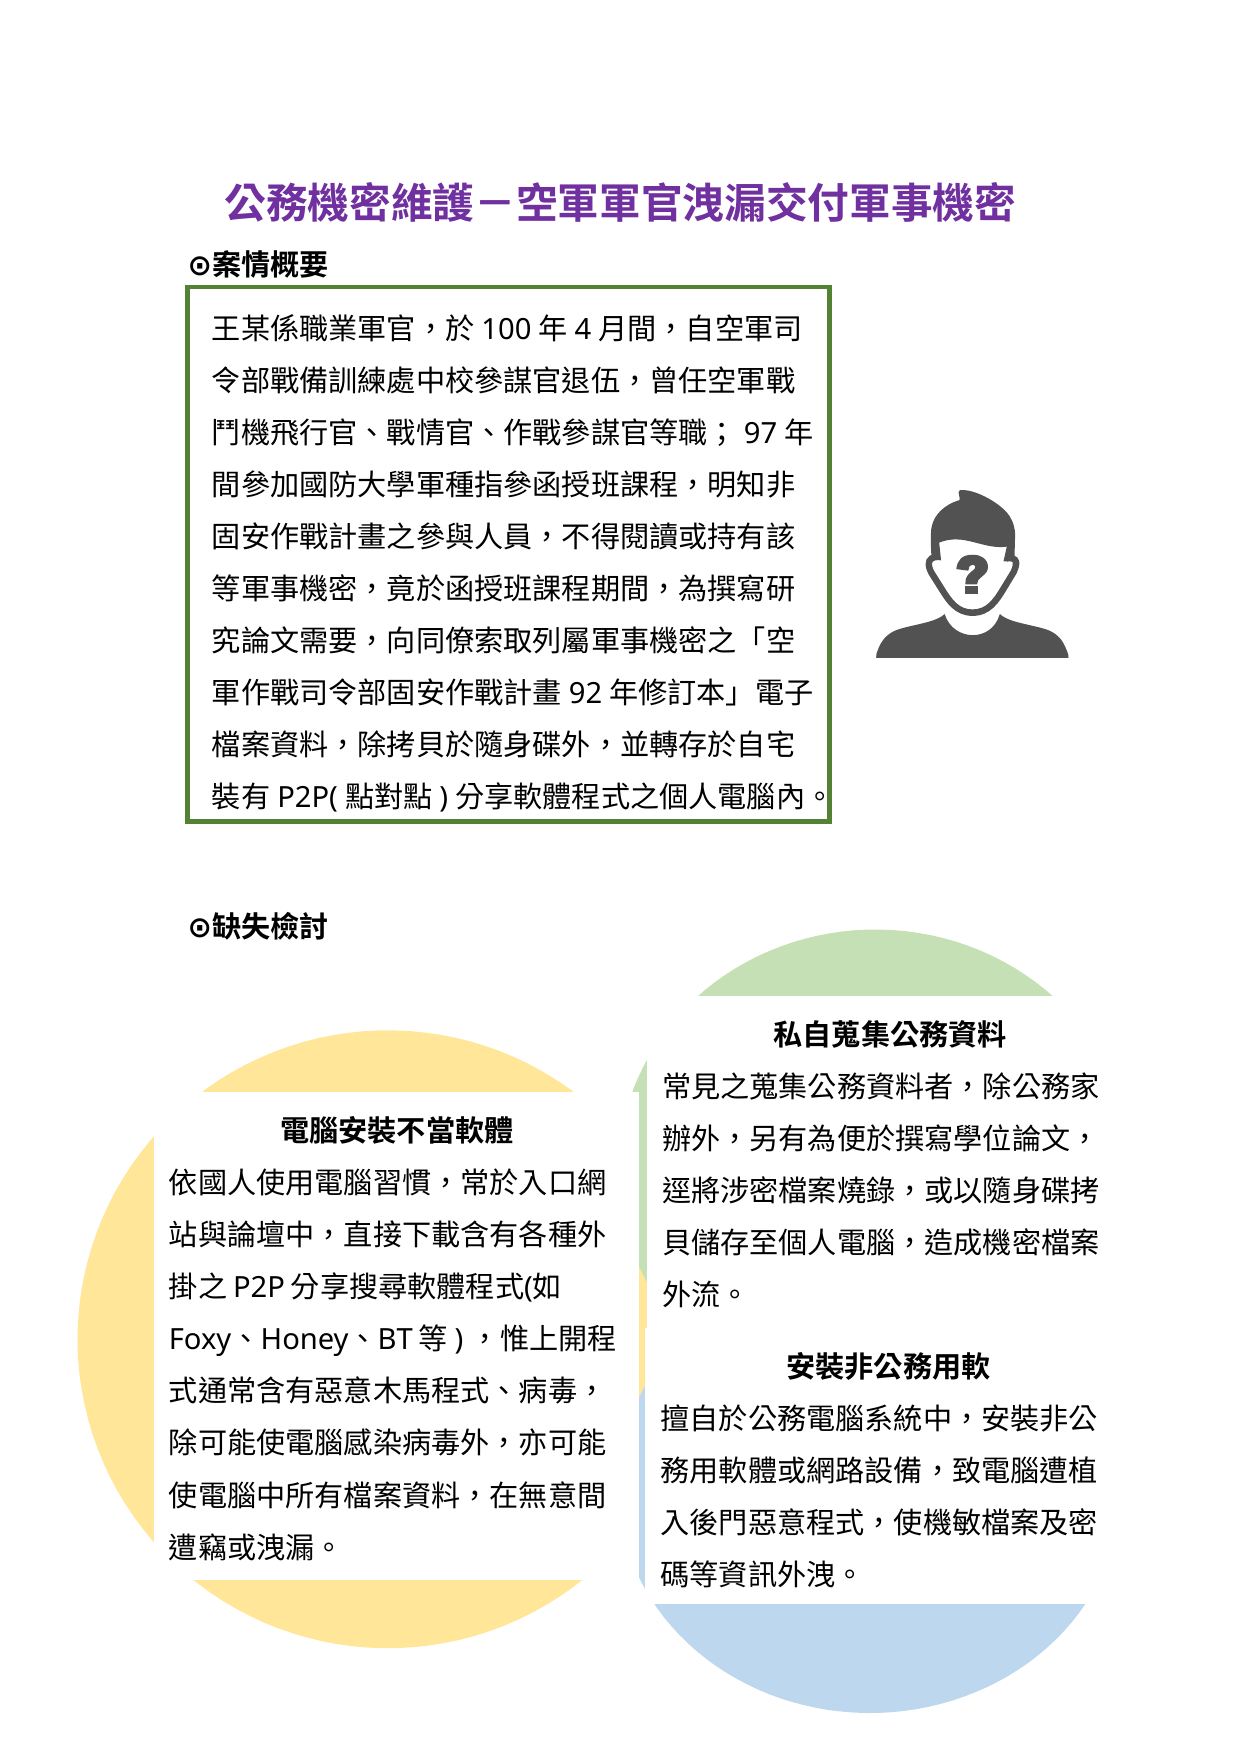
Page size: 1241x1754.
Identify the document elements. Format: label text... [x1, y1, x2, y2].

text 依國人使用電腦習慣，常於入口網站與論壇中，直接下載含有各種外掛之P2P分享搜尋軟體程式(如Foxy、Honey、BT等 ) ，惟上開程式通常含有惡意木馬程式、病毒，除可能使電腦感染病毒外，亦可能使電腦中所有檔案資料，在無意間遭竊或洩漏。 [169, 1152, 624, 1568]
text ⊙案情概要 [187, 221, 1053, 283]
text 安裝非公務用軟 [660, 1336, 1116, 1388]
text ⊙缺失檢討 [187, 883, 1053, 946]
text 私自蒐集公務資料 [662, 1003, 1118, 1055]
text 公務機密維護－空軍軍官洩漏交付軍事機密 [187, 158, 1053, 221]
text 電腦安裝不當軟體 [169, 1100, 624, 1152]
text 擅自於公務電腦系統中，安裝非公務用軟體或網路設備，致電腦遭植入後門惡意程式，使機敏檔案及密碼等資訊外洩。 [660, 1388, 1116, 1596]
text 常見之蒐集公務資料者，除公務家辦外，另有為便於撰寫學位論文，逕將涉密檔案燒錄，或以隨身碟拷貝儲存至個人電腦，造成機密檔案外流。 [662, 1055, 1118, 1316]
